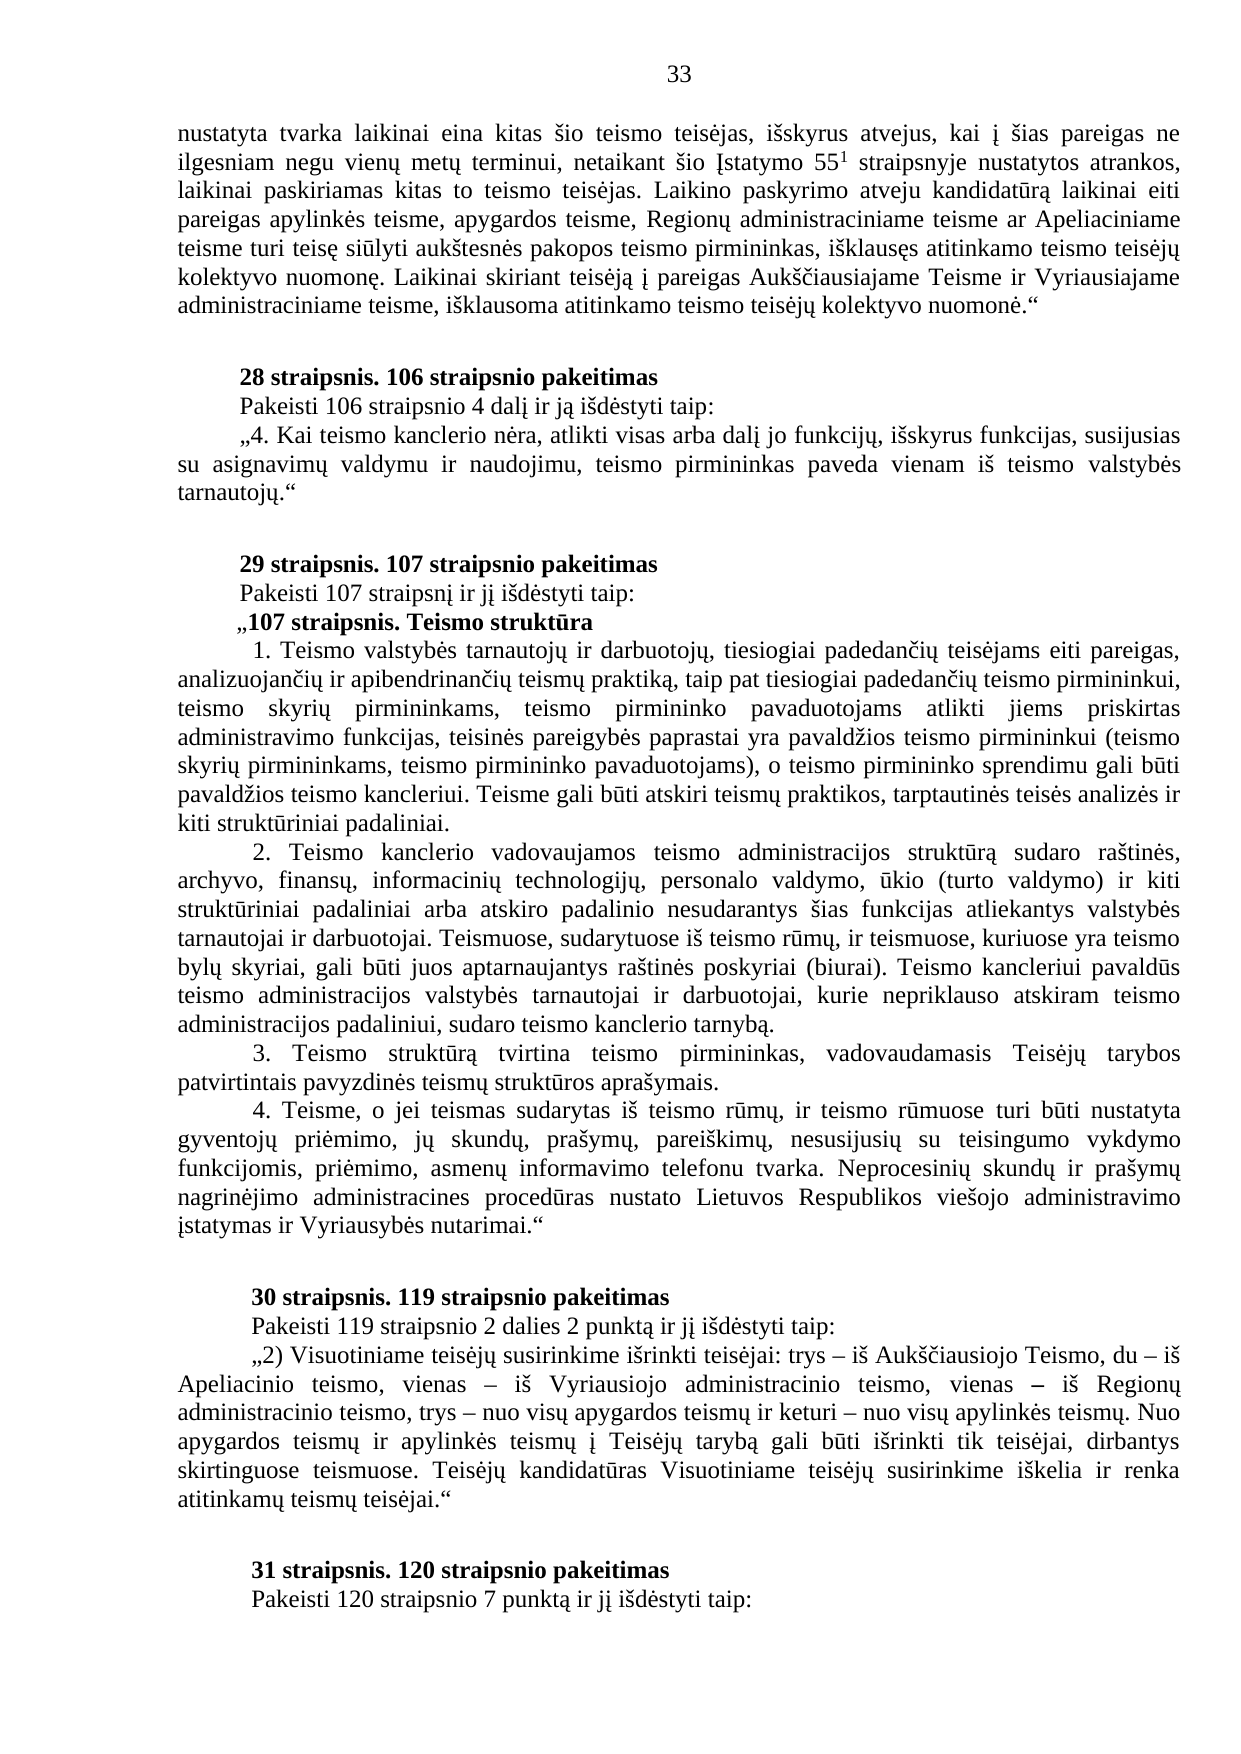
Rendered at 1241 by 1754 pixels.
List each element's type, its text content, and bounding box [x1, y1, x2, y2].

text nustatyta tvarka laikinai eina kitas šio teismo teisėjas, išskyrus atvejus, kai į šias pareigas ne ilgesniam negu vienų metų terminui, netaikant šio Įstatymo 551 straipsnyje nustatytos atrankos, laikinai paskiriamas kitas to teismo teisėjas. Laikino paskyrimo atveju kandidatūrą laikinai eiti pareigas apylinkės teisme, apygardos teisme, Regionų administraciniame teisme ar Apeliaciniame teisme turi teisę siūlyti aukštesnės pakopos teismo pirmininkas, išklausęs atitinkamo teismo teisėjų kolektyvo nuomonę. Laikinai skiriant teisėją į pareigas Aukščiausiajame Teisme ir Vyriausiajame administraciniame teisme, išklausoma atitinkamo teismo teisėjų kolektyvo nuomonė.“ [177, 118, 1181, 319]
text „4. Kai teismo kanclerio nėra, atlikti visas arba dalį jo funkcijų, išskyrus funkcijas, susijusias su asignavimų valdymu ir naudojimu, teismo pirmininkas paveda vienam iš teismo valstybės tarnautojų.“ [177, 420, 1181, 506]
text „107 straipsnis. Teismo struktūra [177, 607, 1181, 636]
text Pakeisti 107 straipsnį ir jį išdėstyti taip: [177, 578, 1181, 607]
text 30 straipsnis. 119 straipsnio pakeitimas [177, 1282, 1181, 1311]
text 2. Teismo kanclerio vadovaujamos teismo administracijos struktūrą sudaro raštinės, archyvo, finansų, informacinių technologijų, personalo valdymo, ūkio (turto valdymo) ir kiti struktūriniai padaliniai arba atskiro padalinio nesudarantys šias funkcijas atliekantys valstybės tarnautojai ir darbuotojai. Teismuose, sudarytuose iš teismo rūmų, ir teismuose, kuriuose yra teismo bylų skyriai, gali būti juos aptarnaujantys raštinės poskyriai (biurai). Teismo kancleriui pavaldūs teismo administracijos valstybės tarnautojai ir darbuotojai, kurie nepriklauso atskiram teismo administracijos padaliniui, sudaro teismo kanclerio tarnybą. [177, 837, 1181, 1038]
text 1. Teismo valstybės tarnautojų ir darbuotojų, tiesiogiai padedančių teisėjams eiti pareigas, analizuojančių ir apibendrinančių teismų praktiką, taip pat tiesiogiai padedančių teismo pirmininkui, teismo skyrių pirmininkams, teismo pirmininko pavaduotojams atlikti jiems priskirtas administravimo funkcijas, teisinės pareigybės paprastai yra pavaldžios teismo pirmininkui (teismo skyrių pirmininkams, teismo pirmininko pavaduotojams), o teismo pirmininko sprendimu gali būti pavaldžios teismo kancleriui. Teisme gali būti atskiri teismų praktikos, tarptautinės teisės analizės ir kiti struktūriniai padaliniai. [177, 636, 1181, 837]
text Pakeisti 119 straipsnio 2 dalies 2 punktą ir jį išdėstyti taip: [177, 1311, 1181, 1340]
text Pakeisti 106 straipsnio 4 dalį ir ją išdėstyti taip: [177, 391, 1181, 420]
text Pakeisti 120 straipsnio 7 punktą ir jį išdėstyti taip: [177, 1584, 1181, 1613]
text 31 straipsnis. 120 straipsnio pakeitimas [177, 1556, 1181, 1584]
text 3. Teismo struktūrą tvirtina teismo pirmininkas, vadovaudamasis Teisėjų tarybos patvirtintais pavyzdinės teismų struktūros aprašymais. [177, 1038, 1181, 1096]
text 4. Teisme, o jei teismas sudarytas iš teismo rūmų, ir teismo rūmuose turi būti nustatyta gyventojų priėmimo, jų skundų, prašymų, pareiškimų, nesusijusių su teisingumo vykdymo funkcijomis, priėmimo, asmenų informavimo telefonu tvarka. Neprocesinių skundų ir prašymų nagrinėjimo administracines procedūras nustato Lietuvos Respublikos viešojo administravimo įstatymas ir Vyriausybės nutarimai.“ [177, 1096, 1181, 1239]
text „2) Visuotiniame teisėjų susirinkime išrinkti teisėjai: trys – iš Aukščiausiojo Teismo, du – iš Apeliacinio teismo, vienas – iš Vyriausiojo administracinio teismo, vienas – iš Regionų administracinio teismo, trys – nuo visų apygardos teismų ir keturi – nuo visų apylinkės teismų. Nuo apygardos teismų ir apylinkės teismų į Teisėjų tarybą gali būti išrinkti tik teisėjai, dirbantys skirtinguose teismuose. Teisėjų kandidatūras Visuotiniame teisėjų susirinkime iškelia ir renka atitinkamų teismų teisėjai.“ [177, 1340, 1181, 1512]
text 29 straipsnis. 107 straipsnio pakeitimas [177, 549, 1181, 578]
text 28 straipsnis. 106 straipsnio pakeitimas [177, 362, 1181, 391]
